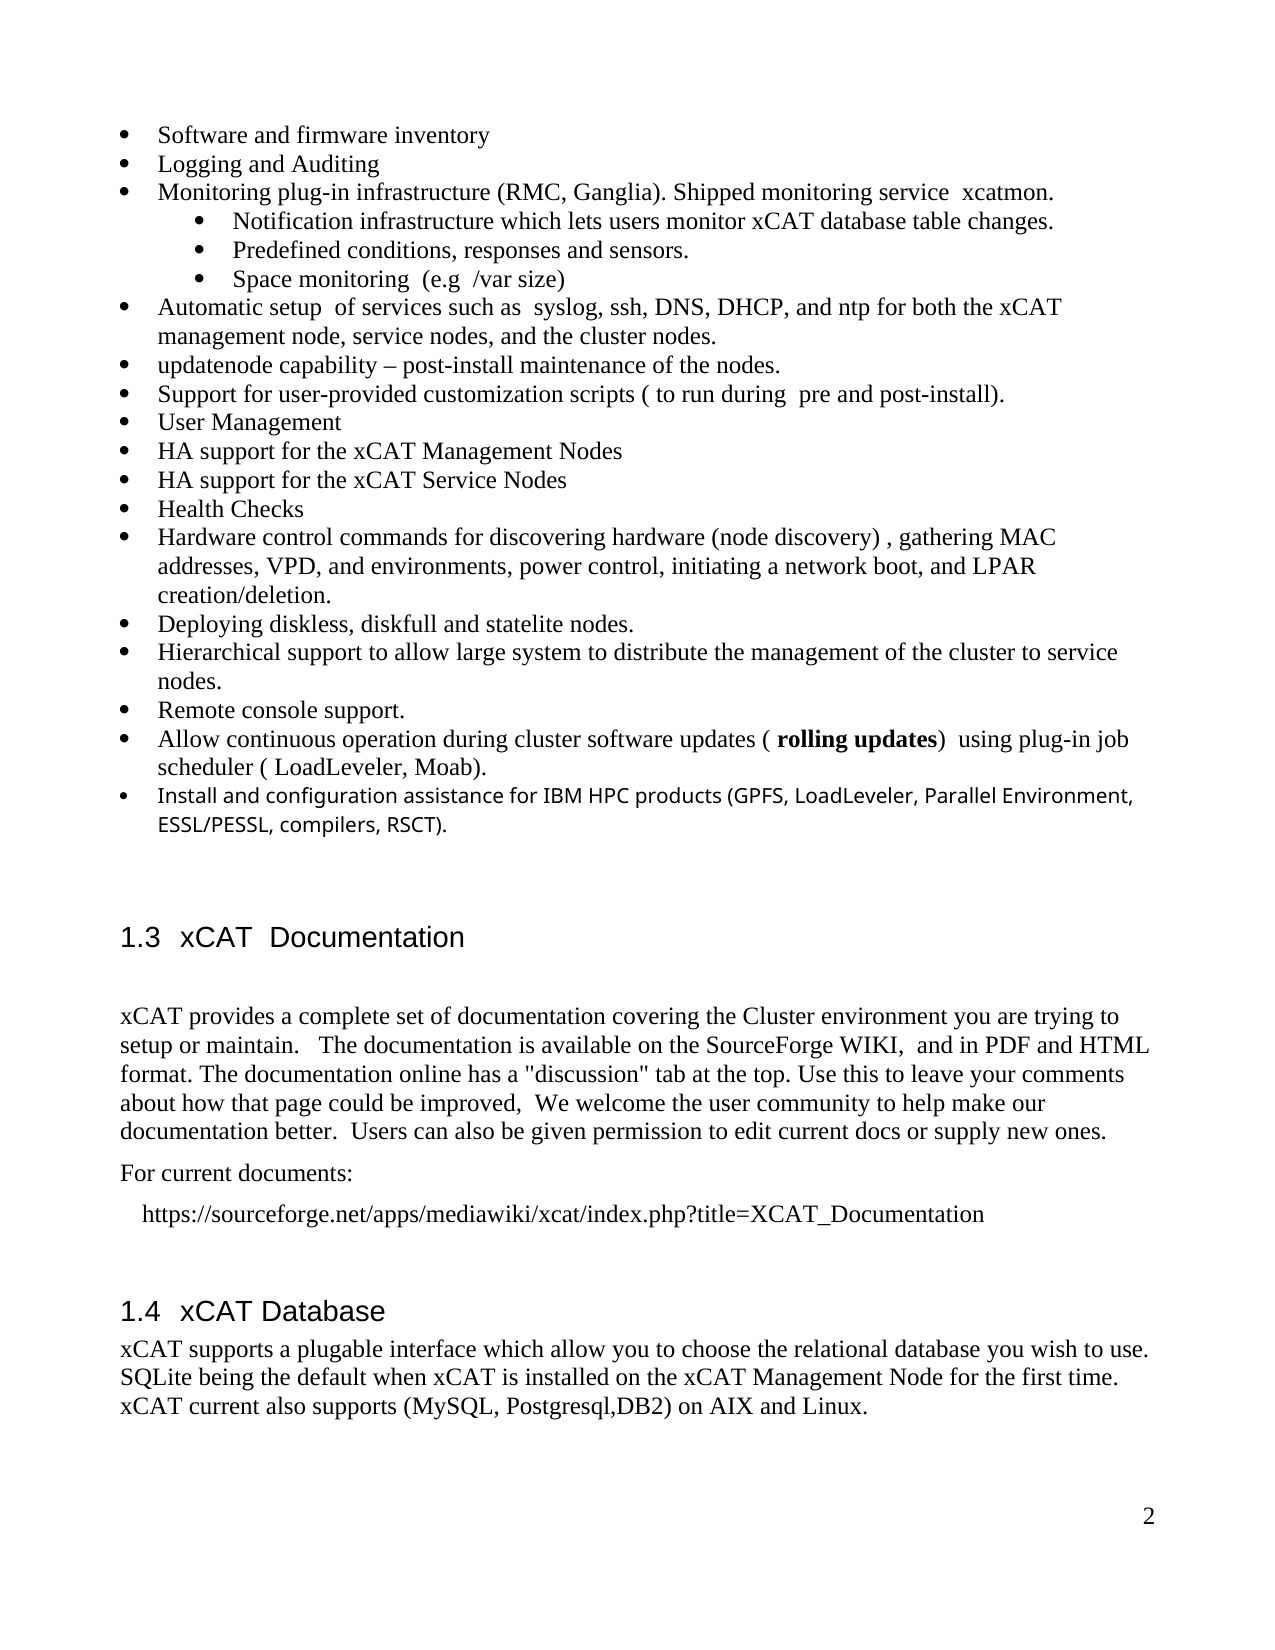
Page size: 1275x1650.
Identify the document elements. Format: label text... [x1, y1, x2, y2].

list updatenode capability – post-install maintenance of the nodes. [120, 350, 1155, 379]
list Hardware control commands for discovering hardware (node discovery) , gathering MAC addresses, VPD, and environments, power control, initiating a network boot, and LPAR creation/deletion. [120, 522, 1155, 609]
list Remote console support. [120, 695, 1155, 724]
text For current documents: [120, 1158, 1155, 1186]
list Deploying diskless, diskfull and statelite nodes. [120, 609, 1155, 637]
list Logging and Auditing [120, 149, 1155, 177]
subtitle xCAT Database [120, 1294, 1155, 1327]
list Allow continuous operation during cluster software updates ( rolling updates) using plug-in job scheduler ( LoadLeveler, Moab). [120, 724, 1155, 781]
text xCAT supports a plugable interface which allow you to choose the relational database you wish to use. SQLite being the default when xCAT is installed on the xCAT Management Node for the first time. xCAT current also supports (MySQL, Postgresql,DB2) on AIX and Linux. [120, 1334, 1155, 1420]
list Hierarchical support to allow large system to distribute the management of the cluster to service nodes. [120, 637, 1155, 695]
text https://sourceforge.net/apps/mediawiki/xcat/index.php?title=XCAT_Documentation [120, 1199, 1155, 1228]
list Predefined conditions, responses and sensors. [195, 235, 1155, 264]
list Space monitoring (e.g /var size) [195, 264, 1155, 292]
list HA support for the xCAT Management Nodes [120, 436, 1155, 465]
list Automatic setup of services such as syslog, ssh, DNS, DHCP, and ntp for both the xCAT management node, service nodes, and the cluster nodes. [120, 292, 1155, 350]
list User Management [120, 407, 1155, 436]
text xCAT provides a complete set of documentation covering the Cluster environment you are trying to setup or maintain. The documentation is available on the SourceForge WIKI, and in PDF and HTML format. The documentation online has a "discussion" tab at the top. Use this to leave your comments about how that page could be improved, We welcome the user community to help make our documentation better. Users can also be given permission to edit current docs or supply new ones. [120, 1001, 1155, 1145]
list Monitoring plug-in infrastructure (RMC, Ganglia). Shipped monitoring service xcatmon. [120, 177, 1155, 206]
list Notification infrastructure which lets users monitor xCAT database table changes. [195, 206, 1155, 235]
list Health Checks [120, 494, 1155, 522]
list Install and configuration assistance for IBM HPC products (GPFS, LoadLeveler, Parallel Environment, ESSL/PESSL, compilers, RSCT). [120, 781, 1155, 838]
list Software and firmware inventory [120, 120, 1155, 149]
list HA support for the xCAT Service Nodes [120, 465, 1155, 494]
list Support for user-provided customization scripts ( to run during pre and post-install). [120, 379, 1155, 407]
subtitle xCAT Documentation [120, 920, 1155, 954]
